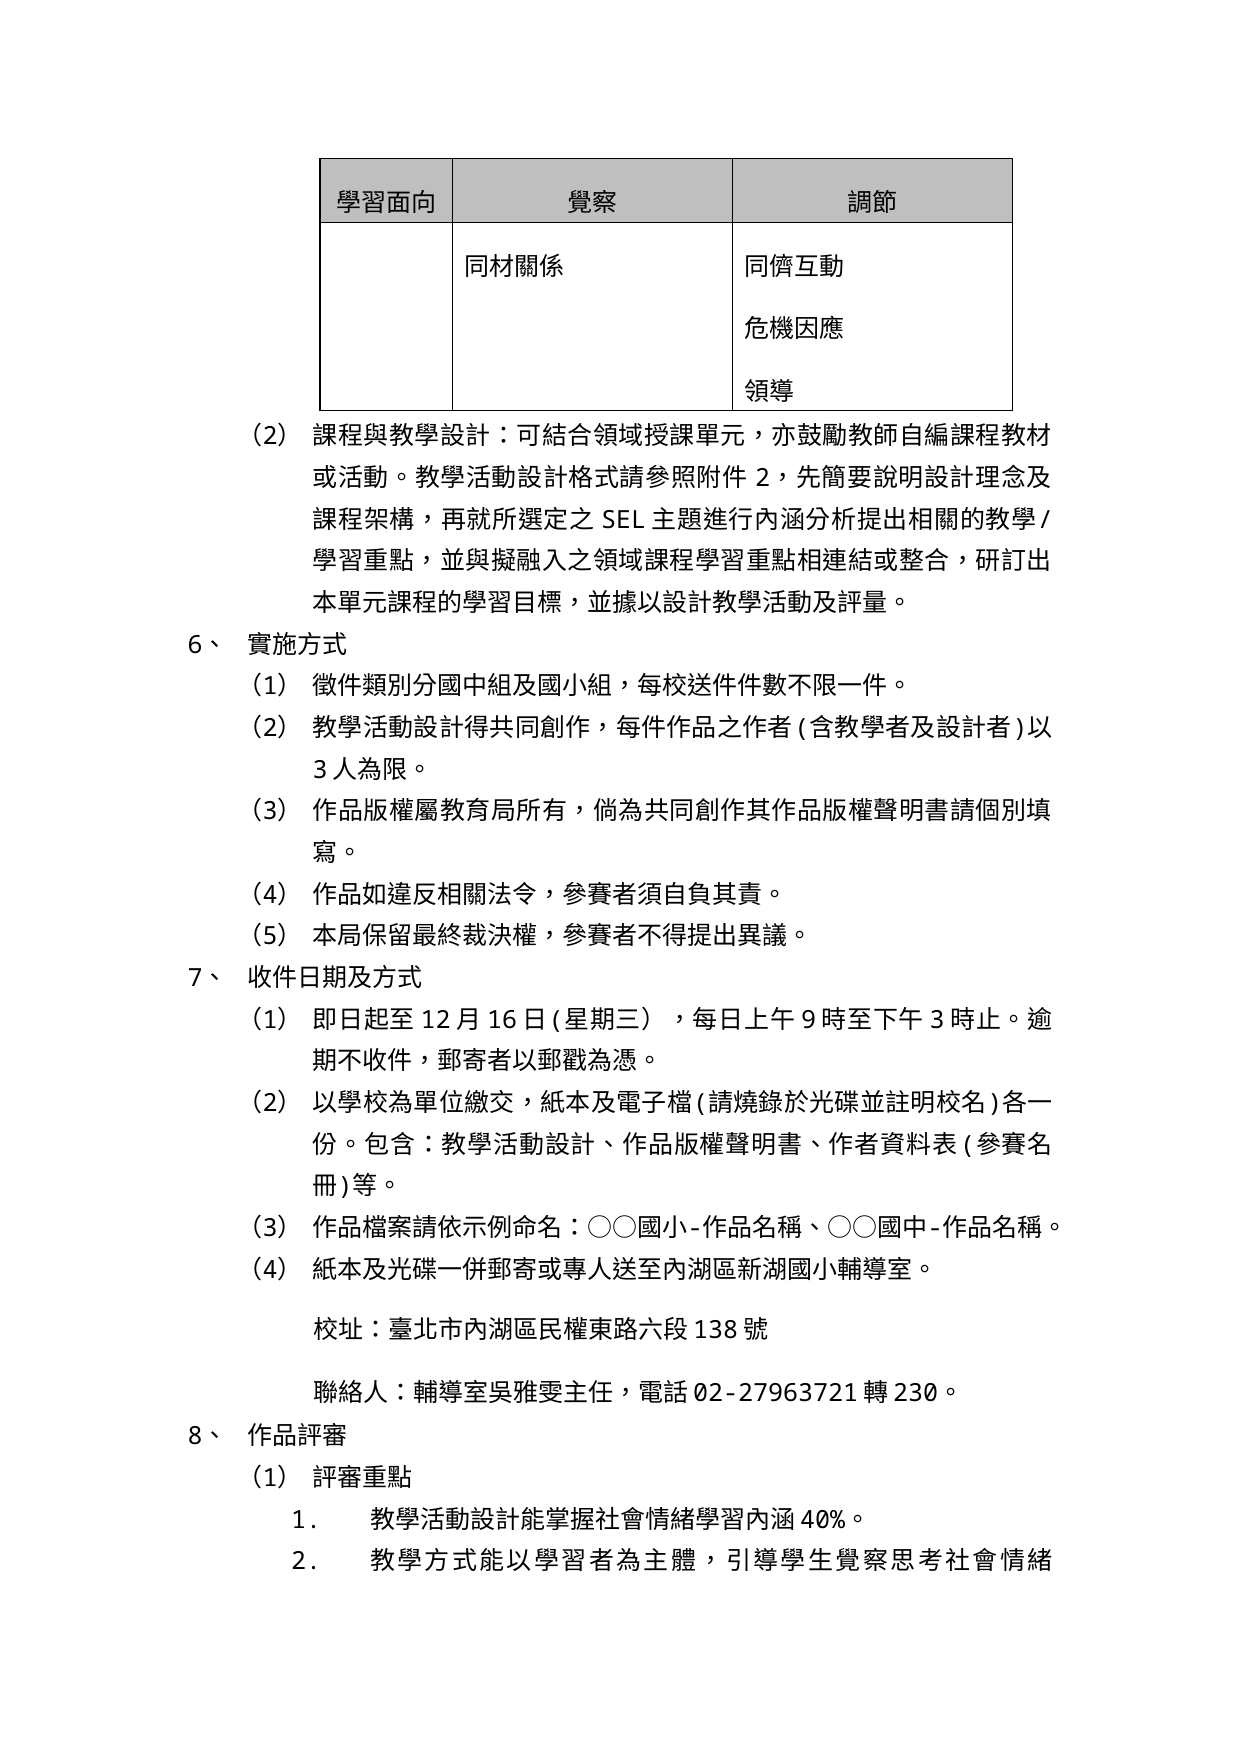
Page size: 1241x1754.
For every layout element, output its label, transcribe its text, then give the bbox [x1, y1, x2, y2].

list 教學活動設計得共同創作，每件作品之作者(含教學者及設計者)以3人為限。 [237, 703, 1053, 786]
table_cell [321, 223, 452, 410]
table_header 調節 [733, 159, 1012, 222]
list 徵件類別分國中組及國小組，每校送件件數不限一件。 [237, 661, 1053, 703]
list 紙本及光碟一併郵寄或專人送至內湖區新湖國小輔導室。 [237, 1245, 1053, 1286]
list 教學活動設計能掌握社會情緒學習內涵40%。 [291, 1495, 1053, 1536]
table_header 覺察 [453, 159, 732, 222]
table_cell 同材關係 [453, 223, 732, 410]
list 以學校為單位繳交，紙本及電子檔(請燒錄於光碟並註明校名)各一份。包含：教學活動設計、作品版權聲明書、作者資料表(參賽名冊)等。 [237, 1078, 1053, 1203]
list 本局保留最終裁決權，參賽者不得提出異議。 [237, 911, 1053, 953]
list 評審重點 [237, 1453, 1053, 1495]
list 收件日期及方式 [187, 953, 1053, 995]
list 即日起至12月16日(星期三），每日上午9時至下午3時止。逾期不收件，郵寄者以郵戳為憑。 [237, 995, 1053, 1078]
text 校址：臺北市內湖區民權東路六段138號 [187, 1286, 1053, 1349]
list 作品版權屬教育局所有，倘為共同創作其作品版權聲明書請個別填寫。 [237, 786, 1053, 870]
text 聯絡人：輔導室吳雅雯主任，電話02-27963721轉230。 [187, 1349, 1053, 1411]
list 作品如違反相關法令，參賽者須自負其責。 [237, 870, 1053, 911]
list 作品檔案請依示例命名：○○國小-作品名稱、○○國中-作品名稱。 [237, 1203, 1053, 1245]
list 實施方式 [187, 620, 1053, 661]
list 教學方式能以學習者為主體，引導學生覺察思考社會情緒 [291, 1536, 1053, 1578]
list 課程與教學設計：可結合領域授課單元，亦鼓勵教師自編課程教材或活動。教學活動設計格式請參照附件2，先簡要說明設計理念及課程架構，再就所選定之SEL主題進行內涵分析提出相關的教學/學習重點，並與擬融入之領域課程學習重點相連結或整合，研訂出本單元課程的學習目標，並據以設計教學活動及評量。 [237, 411, 1053, 620]
list 作品評審 [187, 1411, 1053, 1453]
table_cell 同儕互動 危機因應 領導 [733, 223, 1012, 410]
table_header 學習面向 [321, 159, 452, 222]
